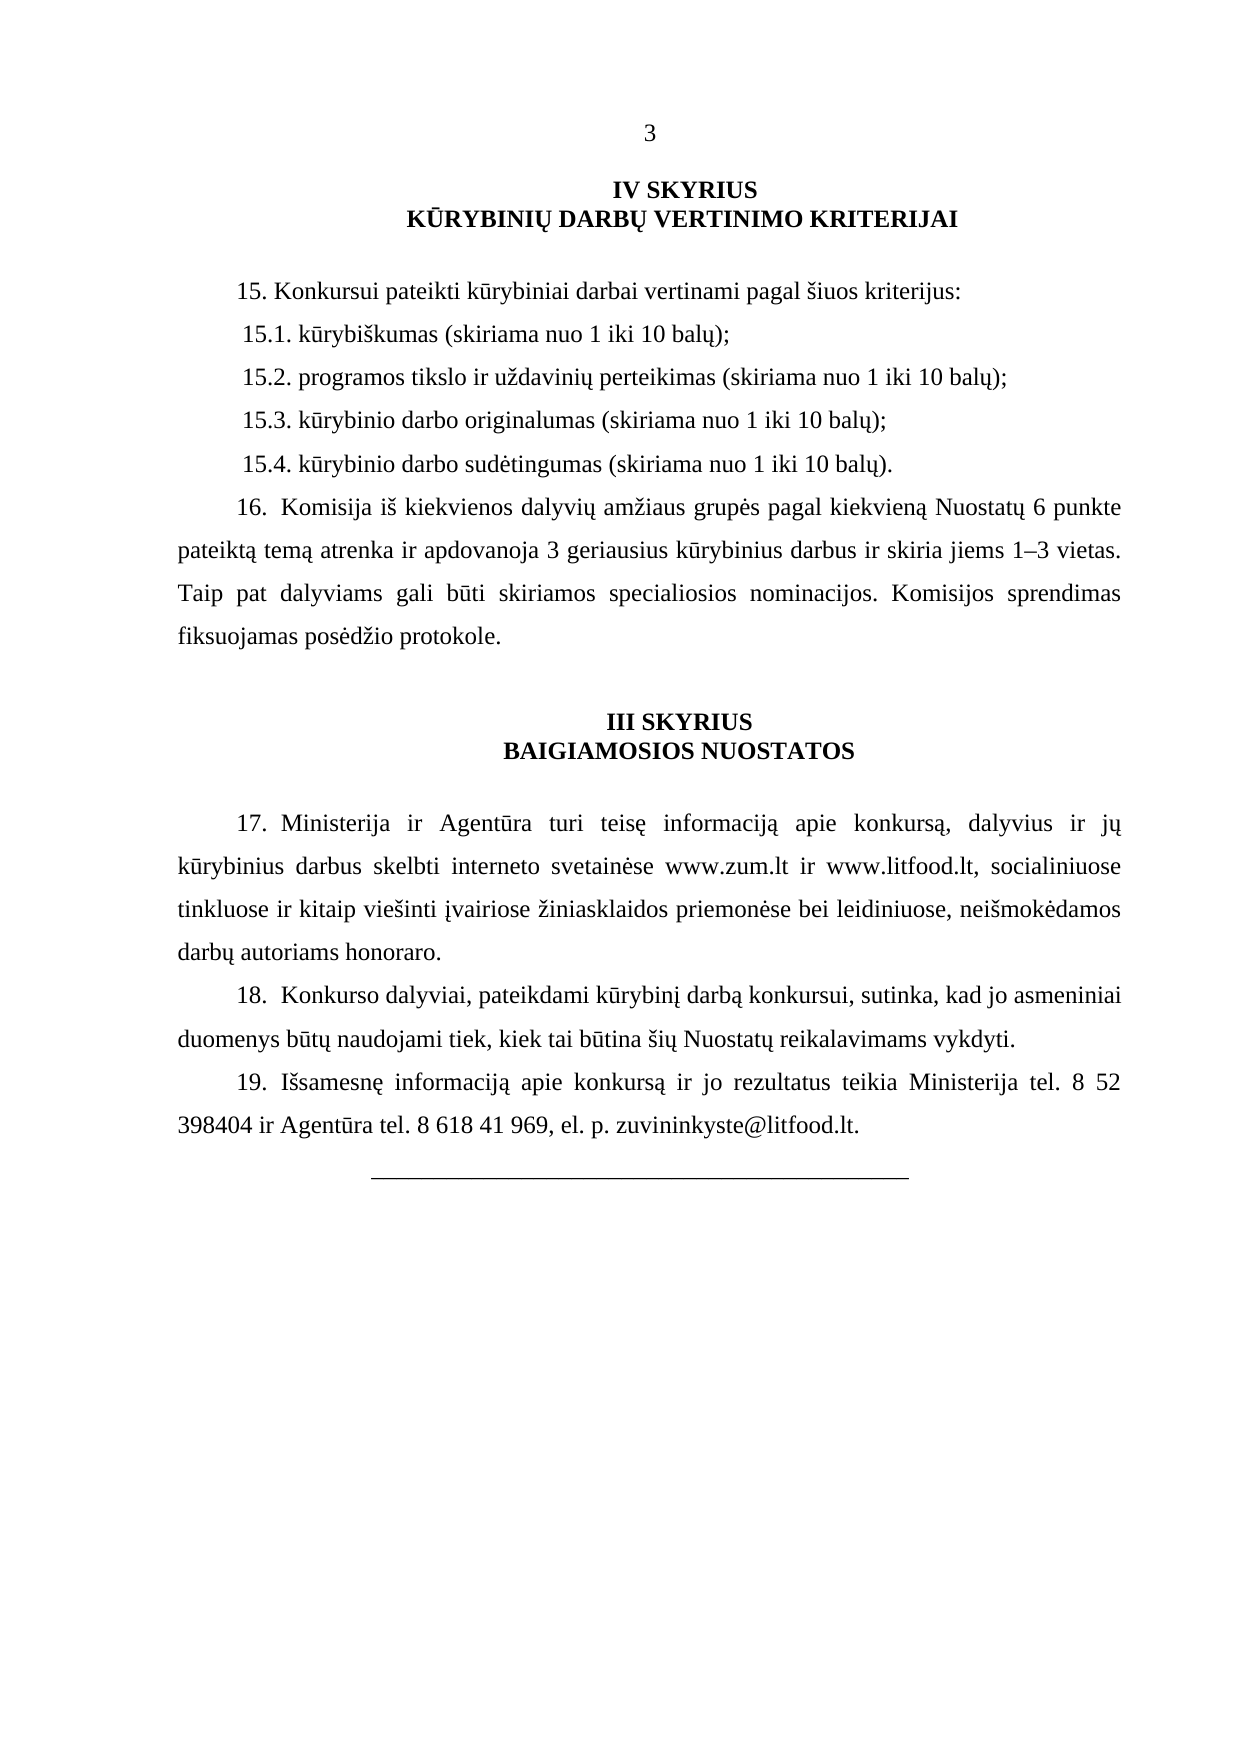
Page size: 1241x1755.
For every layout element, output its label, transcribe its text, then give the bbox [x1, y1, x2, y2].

text III SKYRIUS [177, 707, 1122, 736]
text 15. Konkursui pateikti kūrybiniai darbai vertinami pagal šiuos kriterijus: [177, 276, 1122, 305]
text 15.1. kūrybiškumas (skiriama nuo 1 iki 10 balų); [177, 319, 1122, 348]
text 15.3. kūrybinio darbo originalumas (skiriama nuo 1 iki 10 balų); [177, 406, 1122, 434]
text 15.4. kūrybinio darbo sudėtingumas (skiriama nuo 1 iki 10 balų). [177, 449, 1122, 477]
text 15.2. programos tikslo ir uždavinių perteikimas (skiriama nuo 1 iki 10 balų); [177, 362, 1122, 391]
text 18. Konkurso dalyviai, pateikdami kūrybinį darbą konkursui, sutinka, kad jo asmeniniai duomenys būtų naudojami tiek, kiek tai būtina šių Nuostatų reikalavimams vykdyti. [177, 981, 1122, 1052]
text 19. Išsamesnę informaciją apie konkursą ir jo rezultatus teikia Ministerija tel. 8 52 398404 ir Agentūra tel. 8 618 41 969, el. p. zuvininkyste@litfood.lt. [177, 1067, 1122, 1139]
text IV SKYRIUS [177, 176, 1122, 204]
text 16. Komisija iš kiekvienos dalyvių amžiaus grupės pagal kiekvieną Nuostatų 6 punkte pateiktą temą atrenka ir apdovanoja 3 geriausius kūrybinius darbus ir skiria jiems 1–3 vietas. Taip pat dalyviams gali būti skiriamos specialiosios nominacijos. Komisijos sprendimas fiksuojamas posėdžio protokole. [177, 492, 1122, 650]
text BAIGIAMOSIOS NUOSTATOS [177, 736, 1122, 765]
text 17. Ministerija ir Agentūra turi teisę informaciją apie konkursą, dalyvius ir jų kūrybinius darbus skelbti interneto svetainėse www.zum.lt ir www.litfood.lt, socialiniuose tinkluose ir kitaip viešinti įvairiose žiniasklaidos priemonėse bei leidiniuose, neišmokėdamos darbų autoriams honoraro. [177, 808, 1122, 966]
text ___________________________________________ [312, 1153, 1122, 1182]
text KŪRYBINIŲ DARBŲ VERTINIMO KRITERIJAI [177, 204, 1122, 233]
